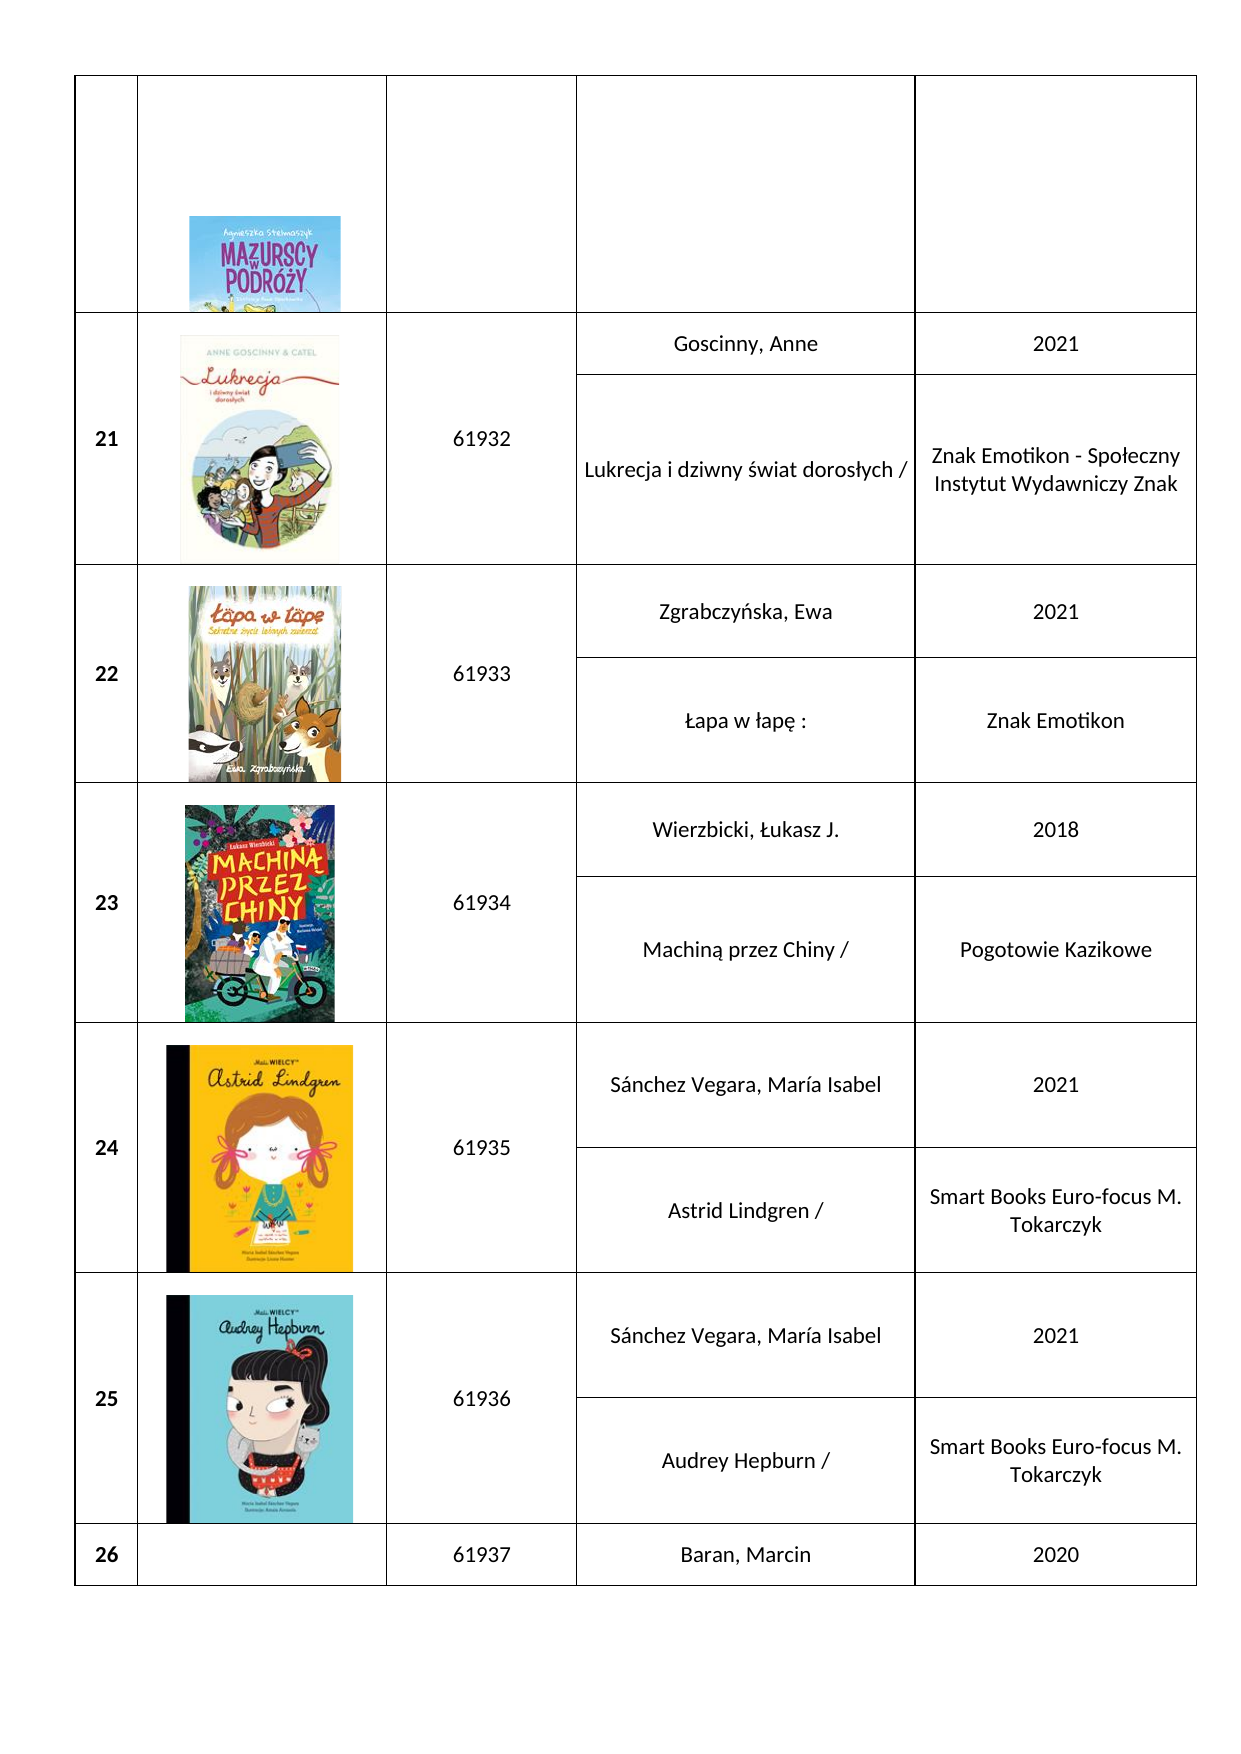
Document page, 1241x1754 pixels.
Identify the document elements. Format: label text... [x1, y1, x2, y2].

table_cell 2021 [916, 313, 1196, 374]
table_cell 2020 [916, 1524, 1196, 1585]
table_cell 23 [76, 783, 137, 1022]
table_cell 26 [76, 1524, 137, 1585]
table_cell [138, 1524, 386, 1585]
table_cell [138, 313, 386, 563]
table_cell 24 [76, 1023, 137, 1272]
table_cell Sánchez Vegara, María Isabel‏ [577, 1273, 914, 1397]
table_cell Astrid Lindgren / [577, 1148, 914, 1272]
table_cell Łapa w łapę : [577, 658, 914, 782]
table_cell [387, 76, 576, 312]
table_cell 2021 [916, 1023, 1196, 1147]
table_cell Goscinny, Anne [577, 313, 914, 374]
table_cell [76, 76, 137, 312]
table_cell [138, 1273, 386, 1523]
table_cell [138, 565, 386, 782]
table_cell 61937 [387, 1524, 576, 1585]
table_cell [138, 76, 386, 312]
table_cell Znak Emotikon [916, 658, 1196, 782]
table_cell 61936 [387, 1273, 576, 1523]
table_cell 21 [76, 313, 137, 563]
table_cell [577, 76, 914, 312]
table_cell 2018 [916, 783, 1196, 876]
table_cell 2021 [916, 565, 1196, 657]
table_cell 61933 [387, 565, 576, 782]
table_cell [138, 783, 386, 1022]
table_cell Smart Books Euro-focus M. Tokarczyk [916, 1148, 1196, 1272]
table_cell [138, 1023, 386, 1272]
table_cell 61934 [387, 783, 576, 1022]
table_cell Pogotowie Kazikowe [916, 877, 1196, 1022]
table_cell 2021 [916, 1273, 1196, 1397]
table_cell Sánchez Vegara, María Isabel‏ [577, 1023, 914, 1147]
table_cell Audrey Hepburn / [577, 1398, 914, 1523]
table_cell Znak Emotikon - Społeczny Instytut Wydawniczy Znak [916, 375, 1196, 563]
table_cell [916, 76, 1196, 312]
table_cell Baran, Marcin [577, 1524, 914, 1585]
table_cell Smart Books Euro-focus M. Tokarczyk [916, 1398, 1196, 1523]
table_cell Wierzbicki, Łukasz J. [577, 783, 914, 876]
table_cell Zgrabczyńska, Ewa [577, 565, 914, 657]
table_cell 61935 [387, 1023, 576, 1272]
table_cell 61932 [387, 313, 576, 563]
table_cell 25 [76, 1273, 137, 1523]
table_cell Machiną przez Chiny / [577, 877, 914, 1022]
table_cell Lukrecja i dziwny świat dorosłych / [577, 375, 914, 563]
table_cell 22 [76, 565, 137, 782]
